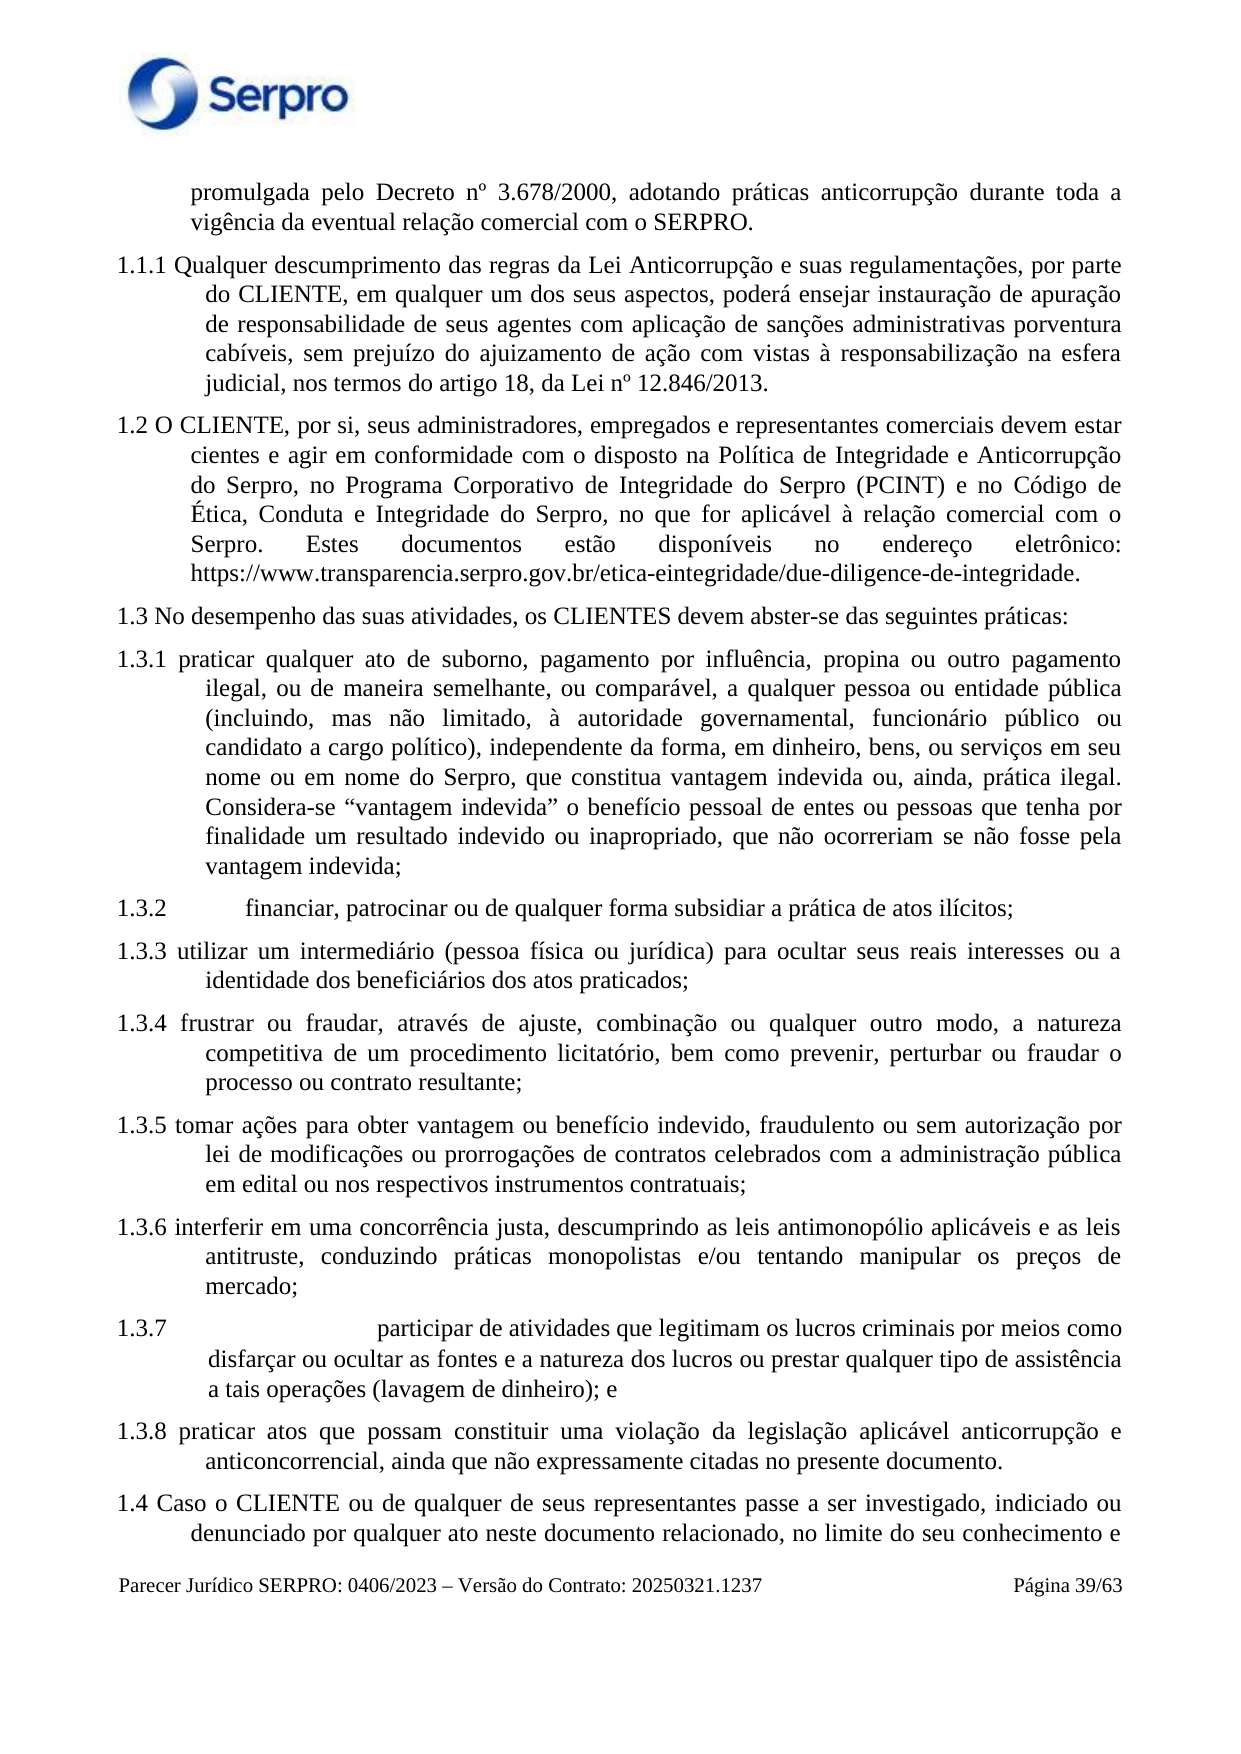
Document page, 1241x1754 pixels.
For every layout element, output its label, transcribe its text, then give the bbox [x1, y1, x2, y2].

text 1.3.2 financiar, patrocinar ou de qualquer forma subsidiar a prática de atos ilícitos; [117, 893, 1122, 922]
text 1.2 O CLIENTE, por si, seus administradores, empregados e representantes comerciais devem estar cientes e agir em conformidade com o disposto na Política de Integridade e Anticorrupção do Serpro, no Programa Corporativo de Integridade do Serpro (PCINT) e no Código de Ética, Conduta e Integridade do Serpro, no que for aplicável à relação comercial com o Serpro. Estes documentos estão disponíveis no endereço eletrônico: https://www.transparencia.serpro.gov.br/etica-eintegridade/due-diligence-de-integridade. [117, 411, 1122, 587]
text 1.4 Caso o CLIENTE ou de qualquer de seus representantes passe a ser investigado, indiciado ou denunciado por qualquer ato neste documento relacionado, no limite do seu conhecimento e [117, 1488, 1122, 1547]
text promulgada pelo Decreto nº 3.678/2000, adotando práticas anticorrupção durante toda a vigência da eventual relação comercial com o SERPRO. [117, 177, 1122, 236]
text 1.3.8 praticar atos que possam constituir uma violação da legislação aplicável anticorrupção e anticoncorrencial, ainda que não expressamente citadas no presente documento. [117, 1416, 1122, 1475]
text 1.3.5 tomar ações para obter vantagem ou benefício indevido, fraudulento ou sem autorização por lei de modificações ou prorrogações de contratos celebrados com a administração pública em edital ou nos respectivos instrumentos contratuais; [117, 1110, 1122, 1198]
text disfarçar ou ocultar as fontes e a natureza dos lucros ou prestar qualquer tipo de assistência a tais operações (lavagem de dinheiro); e [208, 1344, 1122, 1402]
text 1.3.7 participar de atividades que legitimam os lucros criminais por meios como [117, 1313, 1122, 1342]
text 1.3.3 utilizar um intermediário (pessoa física ou jurídica) para ocultar seus reais interesses ou a identidade dos beneficiários dos atos praticados; [117, 936, 1122, 994]
text 1.3.4 frustrar ou fraudar, através de ajuste, combinação ou qualquer outro modo, a natureza competitiva de um procedimento licitatório, bem como prevenir, perturbar ou fraudar o processo ou contrato resultante; [117, 1008, 1122, 1096]
text 1.3.1 praticar qualquer ato de suborno, pagamento por influência, propina ou outro pagamento ilegal, ou de maneira semelhante, ou comparável, a qualquer pessoa ou entidade pública (incluindo, mas não limitado, à autoridade governamental, funcionário público ou candidato a cargo político), independente da forma, em dinheiro, bens, ou serviços em seu nome ou em nome do Serpro, que constitua vantagem indevida ou, ainda, prática ilegal. Considera-se “vantagem indevida” o benefício pessoal de entes ou pessoas que tenha por finalidade um resultado indevido ou inapropriado, que não ocorreriam se não fosse pela vantagem indevida; [117, 644, 1122, 879]
text 1.1.1 Qualquer descumprimento das regras da Lei Anticorrupção e suas regulamentações, por parte do CLIENTE, em qualquer um dos seus aspectos, poderá ensejar instauração de apuração de responsabilidade de seus agentes com aplicação de sanções administrativas porventura cabíveis, sem prejuízo do ajuizamento de ação com vistas à responsabilização na esfera judicial, nos termos do artigo 18, da Lei nº 12.846/2013. [117, 250, 1122, 397]
text 1.3.6 interferir em uma concorrência justa, descumprindo as leis antimonopólio aplicáveis e as leis antitruste, conduzindo práticas monopolistas e/ou tentando manipular os preços de mercado; [117, 1212, 1122, 1300]
text 1.3 No desempenho das suas atividades, os CLIENTES devem abster-se das seguintes práticas: [117, 601, 1122, 630]
